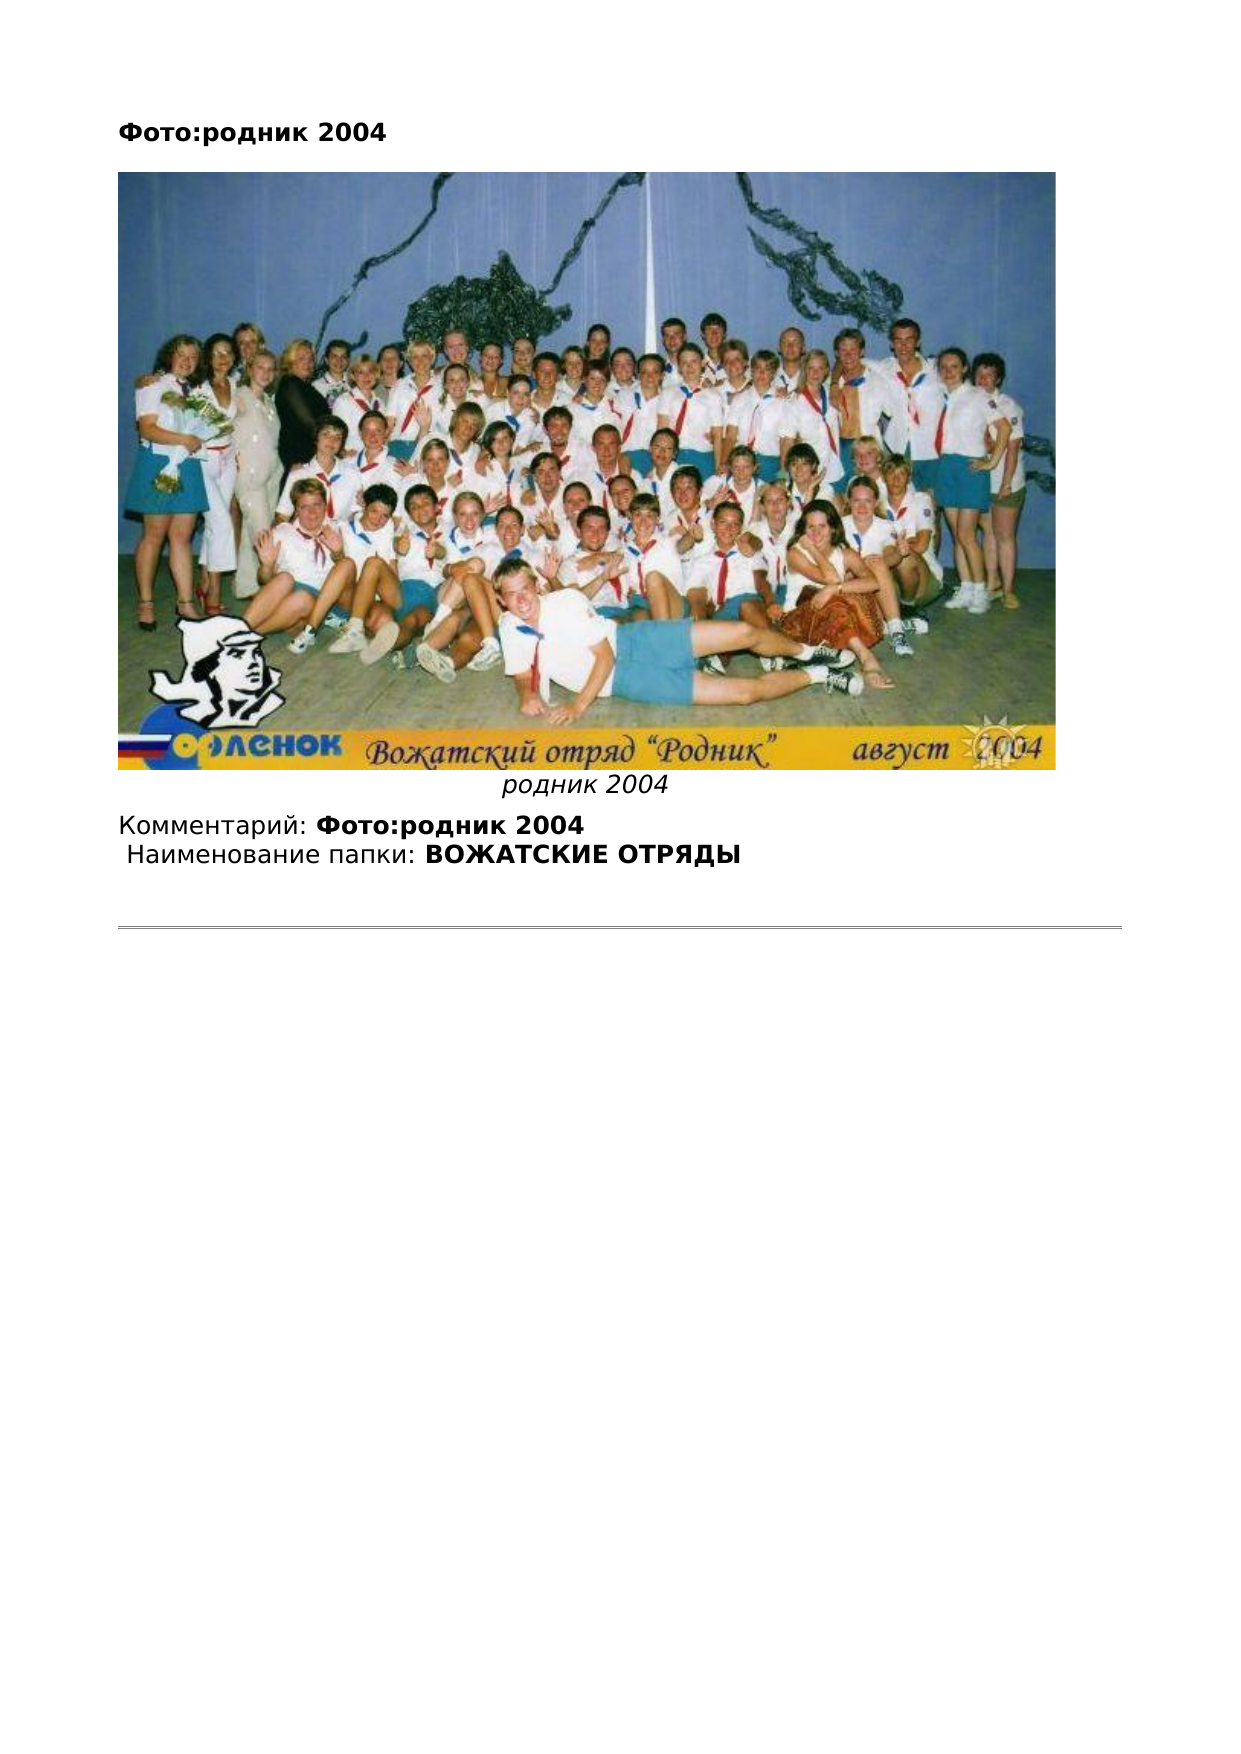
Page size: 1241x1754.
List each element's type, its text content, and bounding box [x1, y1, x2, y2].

subtitle Фото:родник 2004 [118, 118, 1122, 147]
text Комментарий: Фото:родник 2004 Наименование папки: ВОЖАТСКИЕ ОТРЯДЫ [118, 812, 1122, 899]
picture [118, 172, 1056, 770]
text родник 2004 [118, 770, 1056, 799]
